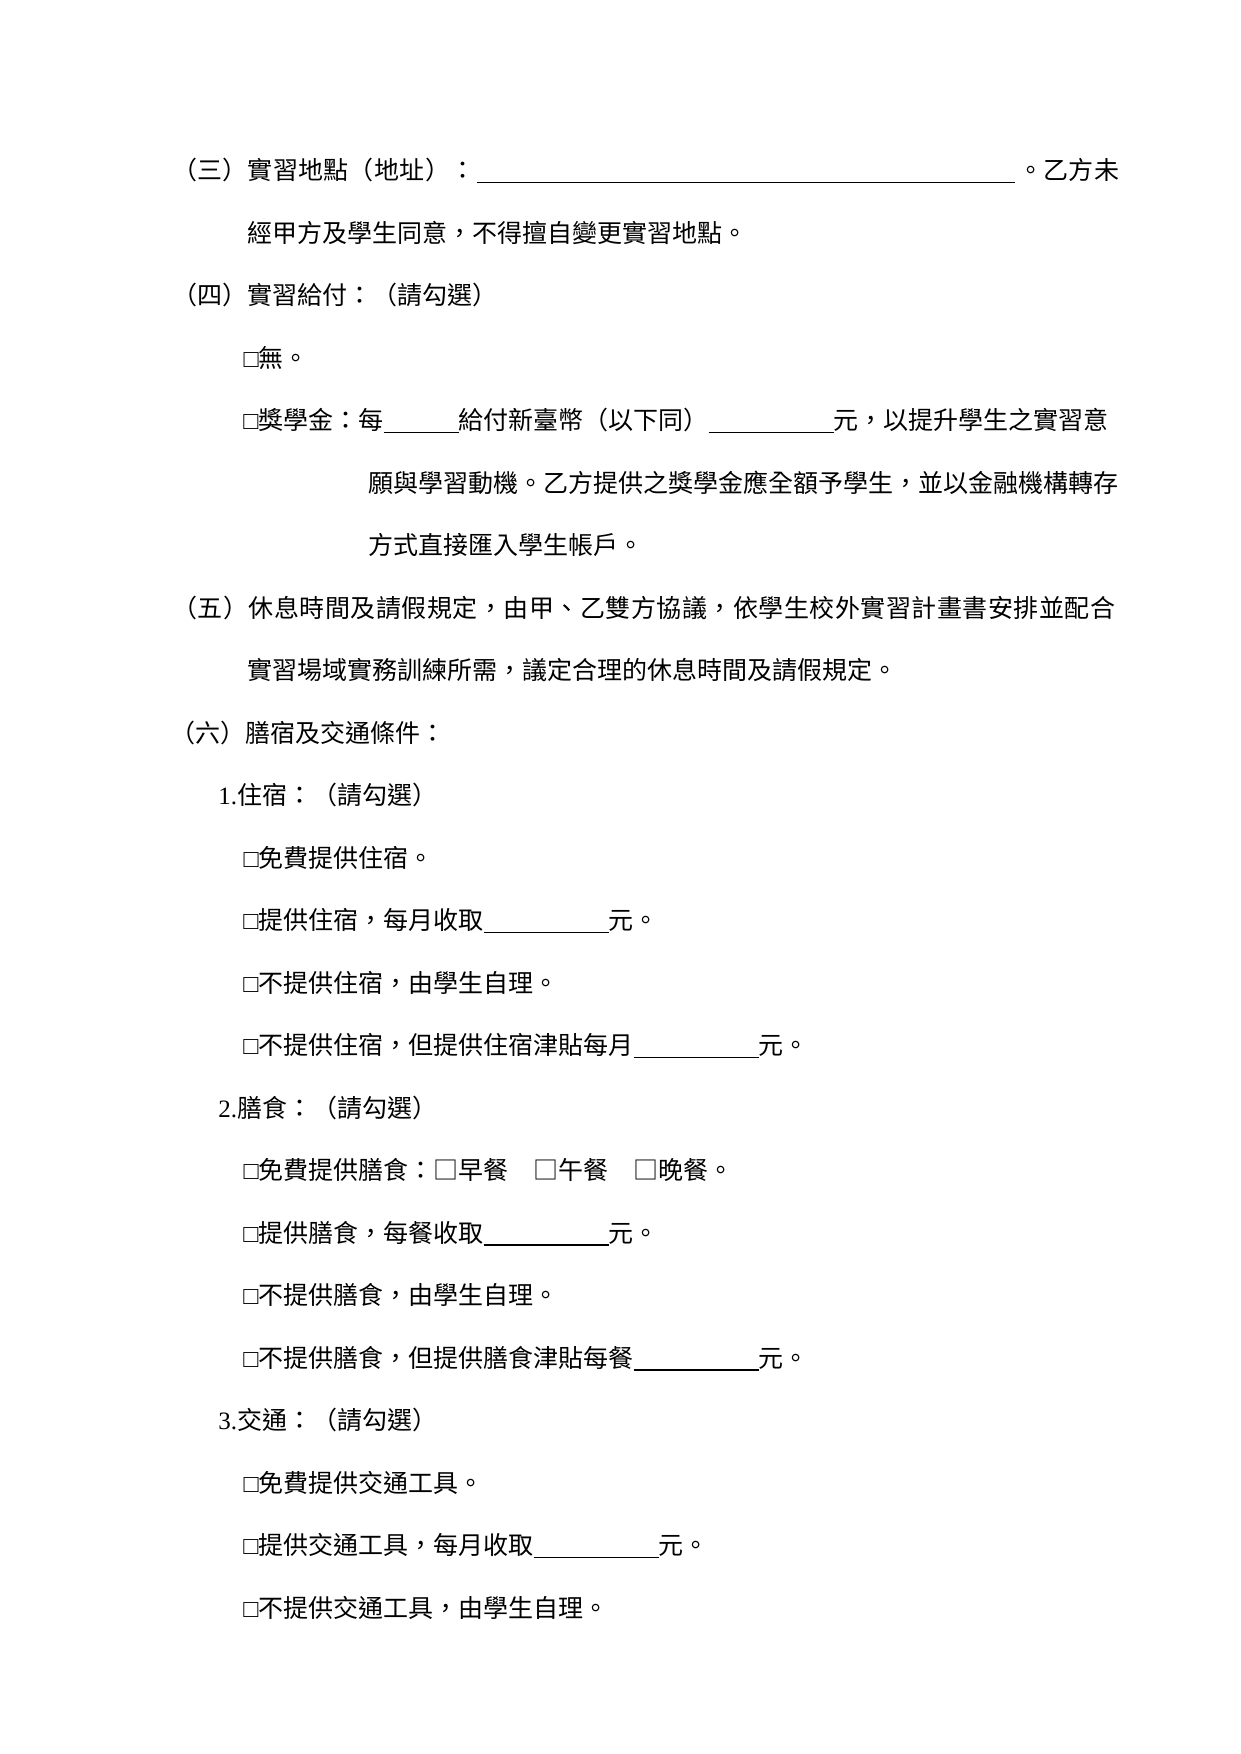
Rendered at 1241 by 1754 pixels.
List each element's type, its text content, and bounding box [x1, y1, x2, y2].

text □獎學金：每 給付新臺幣（以下同） 元，以提升學生之實習意願與學習動機。乙方提供之獎學金應全額予學生，並以金融機構轉存方式直接匯入學生帳戶。 [243, 377, 1119, 564]
text □不提供膳食，由學生自理。 [243, 1252, 1119, 1314]
text （六）膳宿及交通條件： [171, 689, 1119, 752]
text （四）實習給付：（請勾選） [172, 252, 1119, 314]
text □提供住宿，每月收取 元。 [243, 877, 1119, 939]
text □不提供膳食，但提供膳食津貼每餐 元。 [243, 1314, 1119, 1377]
text □不提供住宿，由學生自理。 [243, 939, 1119, 1002]
text □提供交通工具，每月收取 元。 [243, 1502, 1119, 1564]
text □提供膳食，每餐收取 元。 [243, 1189, 1119, 1252]
text 1.住宿：（請勾選） [118, 752, 1119, 814]
text □無。 [118, 314, 1119, 377]
text 3.交通：（請勾選） [118, 1377, 1119, 1439]
text （三）實習地點（地址）： 。乙方未經甲方及學生同意，不得擅自變更實習地點。 [172, 127, 1119, 252]
text □不提供交通工具，由學生自理。 [243, 1564, 1119, 1627]
text □不提供住宿，但提供住宿津貼每月 元。 [243, 1002, 1119, 1064]
text □免費提供交通工具。 [118, 1439, 1119, 1502]
text □免費提供膳食：□早餐 □午餐 □晚餐。 [118, 1127, 1119, 1189]
text （五）休息時間及請假規定，由甲、乙雙方協議，依學生校外實習計畫書安排並配合實習場域實務訓練所需，議定合理的休息時間及請假規定。 [172, 564, 1119, 689]
text 2.膳食：（請勾選） [118, 1064, 1119, 1127]
text □免費提供住宿。 [118, 814, 1119, 877]
